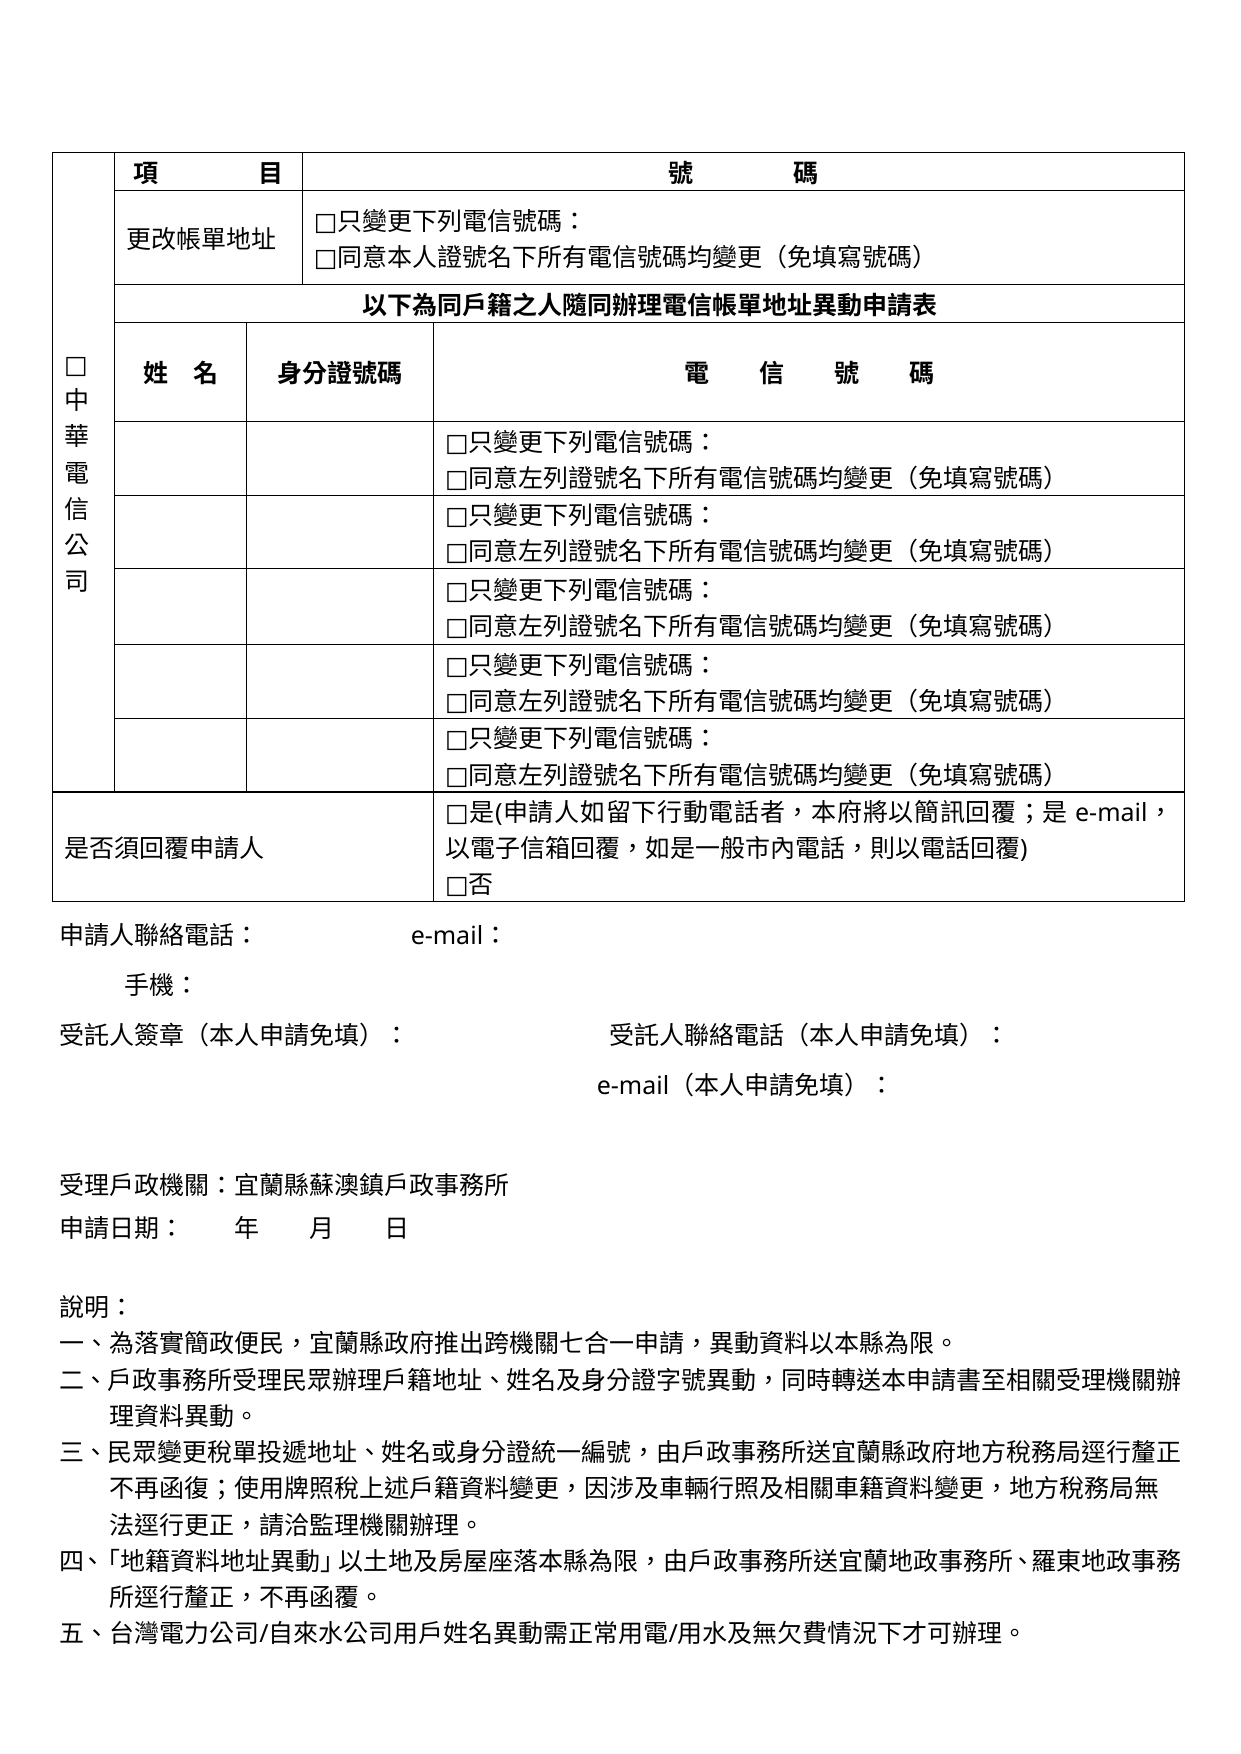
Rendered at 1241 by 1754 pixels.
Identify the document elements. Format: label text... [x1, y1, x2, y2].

text e-mail（本人申請免填）： [109, 1065, 1181, 1102]
text 三、民眾變更稅單投遞地址、姓名或身分證統一編號，由戶政事務所送宜蘭縣政府地方稅務局逕行釐正，不再函復；使用牌照稅上述戶籍資料變更，因涉及車輛行照及相關車籍資料變更，地方稅務局無法逕行更正，請洽監理機關辦理。 [59, 1433, 1181, 1541]
text 四、「地籍資料地址異動」以土地及房屋座落本縣為限，由戶政事務所送宜蘭地政事務所、羅東地政事務所逕行釐正，不再函覆。 [59, 1541, 1181, 1614]
table_cell □只變更下列電信號碼： □同意左列證號名下所有電信號碼均變更（免填寫號碼） [434, 496, 1184, 568]
table_cell 以下為同戶籍之人隨同辦理電信帳單地址異動申請表 [115, 285, 1184, 322]
table_cell [247, 645, 433, 718]
table_cell [115, 645, 246, 718]
text 手機： [59, 965, 1181, 1002]
table_header □ 中 華 電 信 公 司 [53, 153, 114, 791]
table_cell 是否須回覆申請人 [53, 793, 433, 901]
table_cell 姓 名 [115, 323, 246, 421]
text 五、台灣電力公司/自來水公司用戶姓名異動需正常用電/用水及無欠費情況下才可辦理。 [59, 1614, 1181, 1650]
table_cell □只變更下列電信號碼： □同意左列證號名下所有電信號碼均變更（免填寫號碼） [434, 719, 1184, 791]
table_cell [247, 496, 433, 568]
text 說明： [59, 1288, 1181, 1324]
table_cell □是(申請人如留下行動電話者，本府將以簡訊回覆；是e-mail，以電子信箱回覆，如是一般市內電話，則以電話回覆) □否 [434, 793, 1184, 901]
table_cell [115, 422, 246, 494]
table_cell [115, 496, 246, 568]
table_cell [247, 422, 433, 494]
text 受理戶政機關：宜蘭縣蘇澳鎮戶政事務所 [59, 1165, 1181, 1202]
text 申請人聯絡電話： e-mail： [59, 915, 1181, 952]
table_header 號 碼 [303, 153, 1184, 189]
table_cell □只變更下列電信號碼： □同意左列證號名下所有電信號碼均變更（免填寫號碼） [434, 422, 1184, 494]
table_cell [247, 569, 433, 644]
table_cell 更改帳單地址 [115, 191, 302, 284]
text 申請日期： 年 月 日 [59, 1207, 1181, 1245]
table_header 項 目 [115, 153, 302, 189]
table_cell [247, 719, 433, 791]
table_cell 電 信 號 碼 [434, 323, 1184, 421]
table_cell □只變更下列電信號碼： □同意左列證號名下所有電信號碼均變更（免填寫號碼） [434, 569, 1184, 644]
table_cell □只變更下列電信號碼： □同意左列證號名下所有電信號碼均變更（免填寫號碼） [434, 645, 1184, 718]
table_cell [115, 569, 246, 644]
table_cell 身分證號碼 [247, 323, 433, 421]
text 受託人簽章（本人申請免填）： 受託人聯絡電話（本人申請免填）： [59, 1015, 1181, 1052]
text 一、為落實簡政便民，宜蘭縣政府推出跨機關七合一申請，異動資料以本縣為限。 [59, 1324, 1181, 1360]
table_cell □只變更下列電信號碼： □同意本人證號名下所有電信號碼均變更（免填寫號碼） [303, 191, 1184, 284]
text 二、戶政事務所受理民眾辦理戶籍地址、姓名及身分證字號異動，同時轉送本申請書至相關受理機關辦理資料異動。 [59, 1360, 1181, 1433]
table_cell [115, 719, 246, 791]
